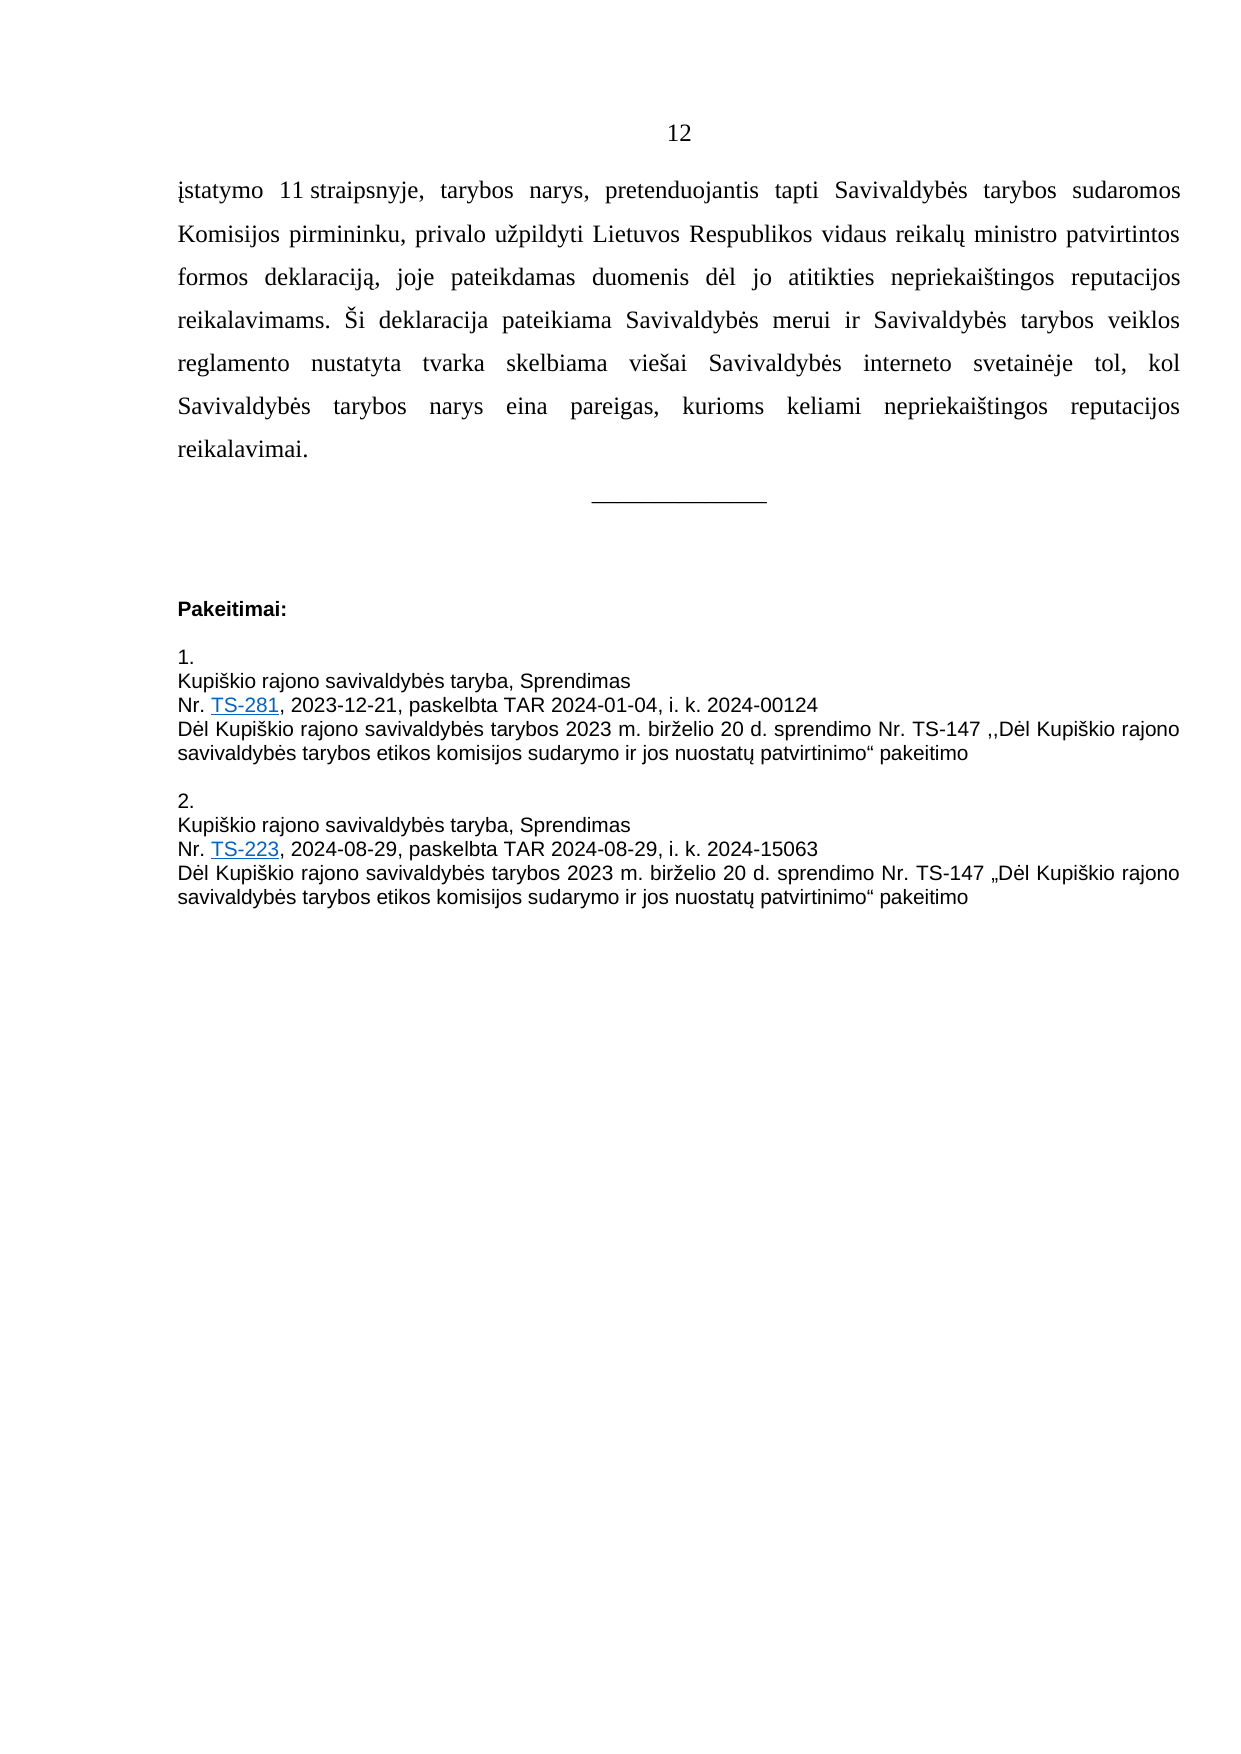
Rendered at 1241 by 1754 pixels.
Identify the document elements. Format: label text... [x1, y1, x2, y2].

text įstatymo 11 straipsnyje, tarybos narys, pretenduojantis tapti Savivaldybės tarybos sudaromos Komisijos pirmininku, privalo užpildyti Lietuvos Respublikos vidaus reikalų ministro patvirtintos formos deklaraciją, joje pateikdamas duomenis dėl jo atitikties nepriekaištingos reputacijos reikalavimams. Ši deklaracija pateikiama Savivaldybės merui ir Savivaldybės tarybos veiklos reglamento nustatyta tvarka skelbiama viešai Savivaldybės interneto svetainėje tol, kol Savivaldybės tarybos narys eina pareigas, kurioms keliami nepriekaištingos reputacijos reikalavimai. [177, 176, 1181, 463]
text ______________ [177, 477, 1181, 506]
text 1. [177, 645, 1181, 669]
text Pakeitimai: [177, 597, 1181, 621]
text Kupiškio rajono savivaldybės taryba, Sprendimas [177, 669, 1181, 693]
text Nr. TS-223, 2024-08-29, paskelbta TAR 2024-08-29, i. k. 2024-15063 [177, 837, 1181, 861]
text Dėl Kupiškio rajono savivaldybės tarybos 2023 m. birželio 20 d. sprendimo Nr. TS-147 „Dėl Kupiškio rajono savivaldybės tarybos etikos komisijos sudarymo ir jos nuostatų patvirtinimo“ pakeitimo [177, 861, 1181, 909]
text Dėl Kupiškio rajono savivaldybės tarybos 2023 m. birželio 20 d. sprendimo Nr. TS-147 ,,Dėl Kupiškio rajono savivaldybės tarybos etikos komisijos sudarymo ir jos nuostatų patvirtinimo“ pakeitimo [177, 717, 1181, 765]
text 2. [177, 789, 1181, 813]
text Nr. TS-281, 2023-12-21, paskelbta TAR 2024-01-04, i. k. 2024-00124 [177, 693, 1181, 717]
text Kupiškio rajono savivaldybės taryba, Sprendimas [177, 813, 1181, 837]
